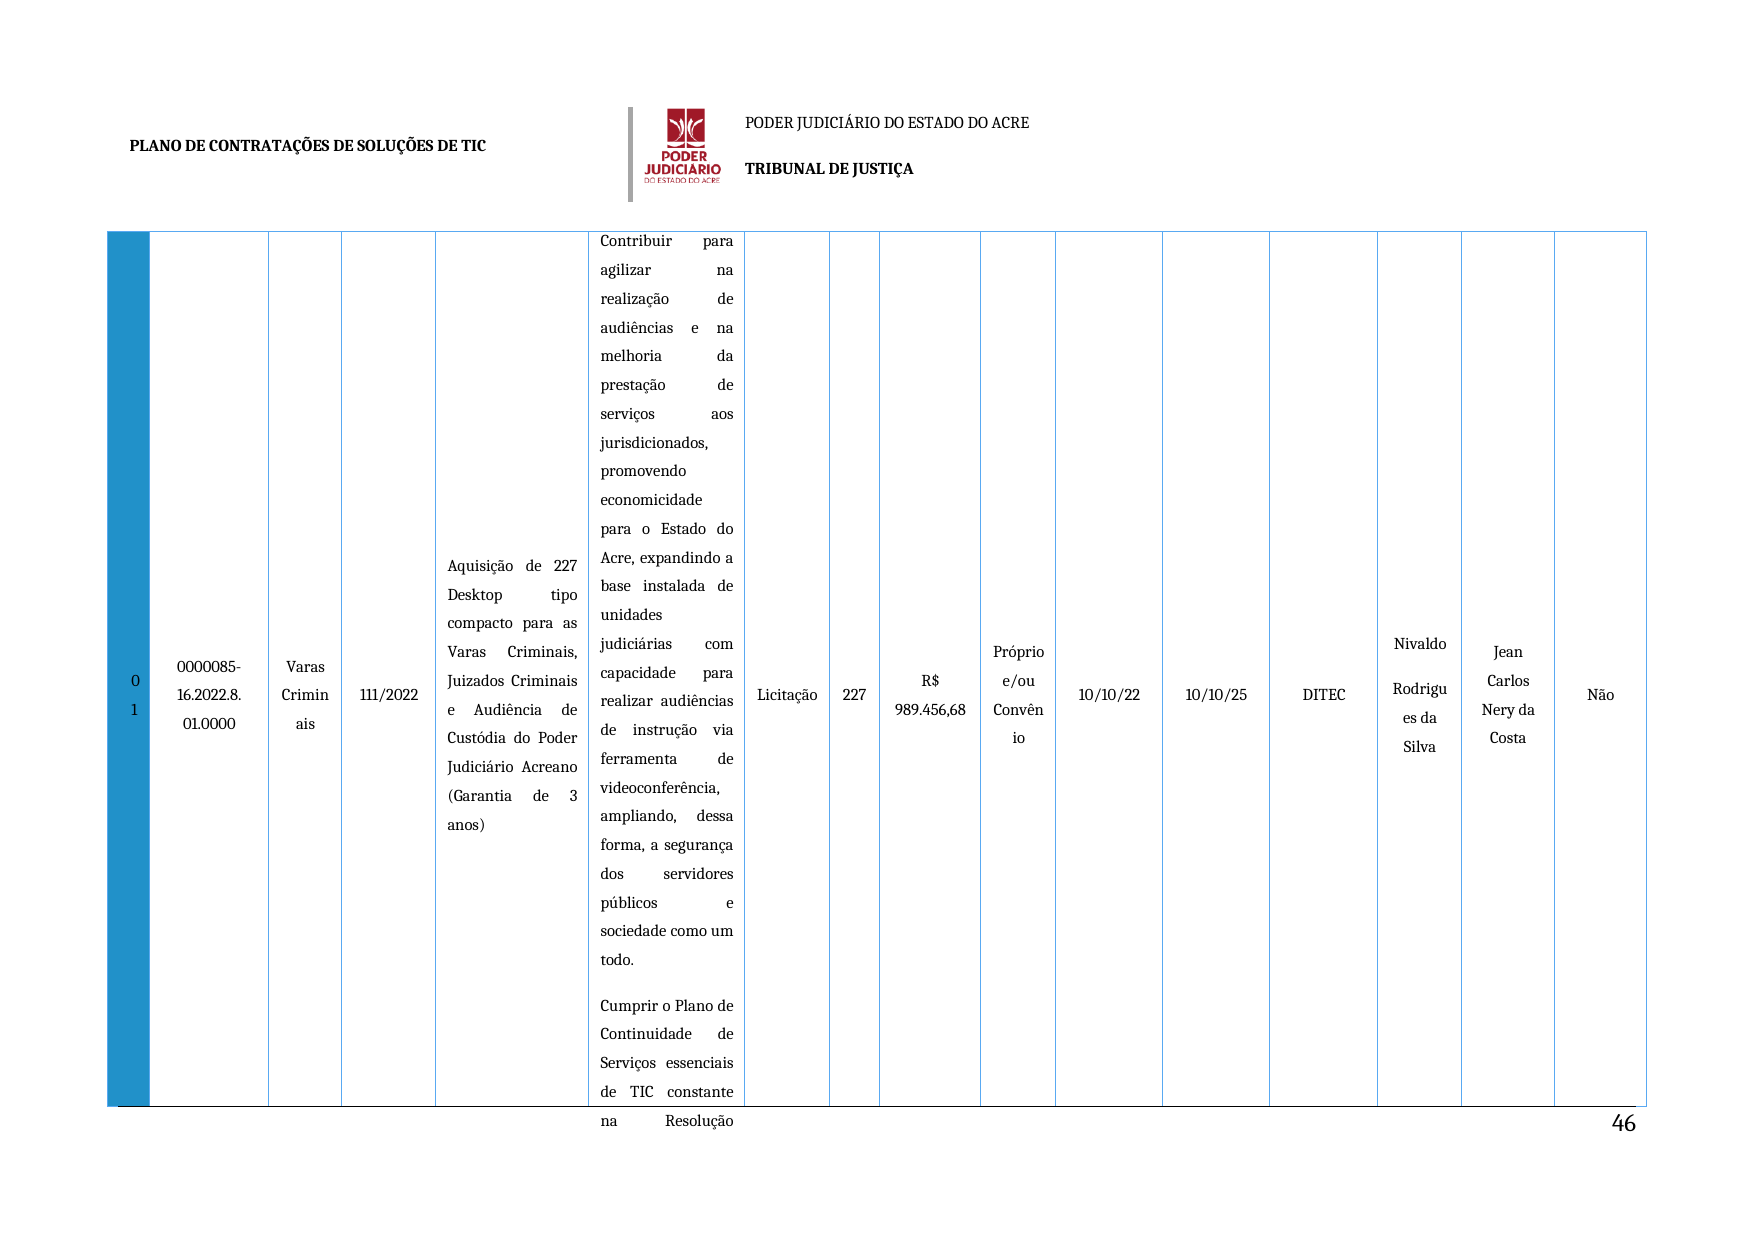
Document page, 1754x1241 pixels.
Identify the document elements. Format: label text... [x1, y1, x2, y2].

table_cell Varas Criminais [269, 232, 341, 1106]
table_cell Contribuir para agilizar na realização de audiências e na melhoria da prestação de serviços aos jurisdicionados, promovendo economicidade para o Estado do Acre, expandindo a base instalada de unidades judiciárias com capacidade para realizar audiências de instrução via ferramenta de videoconferência, ampliando, dessa forma, a segurança dos servidores públicos e sociedade como um todo. Cumprir o Plano de Continuidade de Serviços essenciais de TIC constante na Resolução 370/2021, do CNJ. [589, 232, 744, 1106]
picture [641, 106, 723, 186]
table_cell Próprio e/ou Convênio [981, 232, 1055, 1106]
table_cell 01 [108, 232, 149, 1106]
table_cell 111/2022 [342, 232, 435, 1106]
table_cell Nivaldo Rodrigues da Silva [1378, 232, 1461, 1106]
table_cell Não [1555, 232, 1646, 1106]
table_cell Aquisição de 227 Desktop tipo compacto para as Varas Criminais, Juizados Criminais e Audiência de Custódia do Poder Judiciário Acreano (Garantia de 3 anos) [436, 232, 588, 1106]
table_cell 10/10/25 [1163, 232, 1269, 1106]
table_cell DITEC [1270, 232, 1377, 1106]
table_cell Jean Carlos Nery da Costa [1462, 232, 1554, 1106]
table_cell R$ 989.456,68 [880, 232, 980, 1106]
table_cell 10/10/22 [1056, 232, 1162, 1106]
table_cell Licitação [745, 232, 829, 1106]
table_cell 227 [830, 232, 879, 1106]
table_cell 0000085-16.2022.8.01.0000 [150, 232, 268, 1106]
